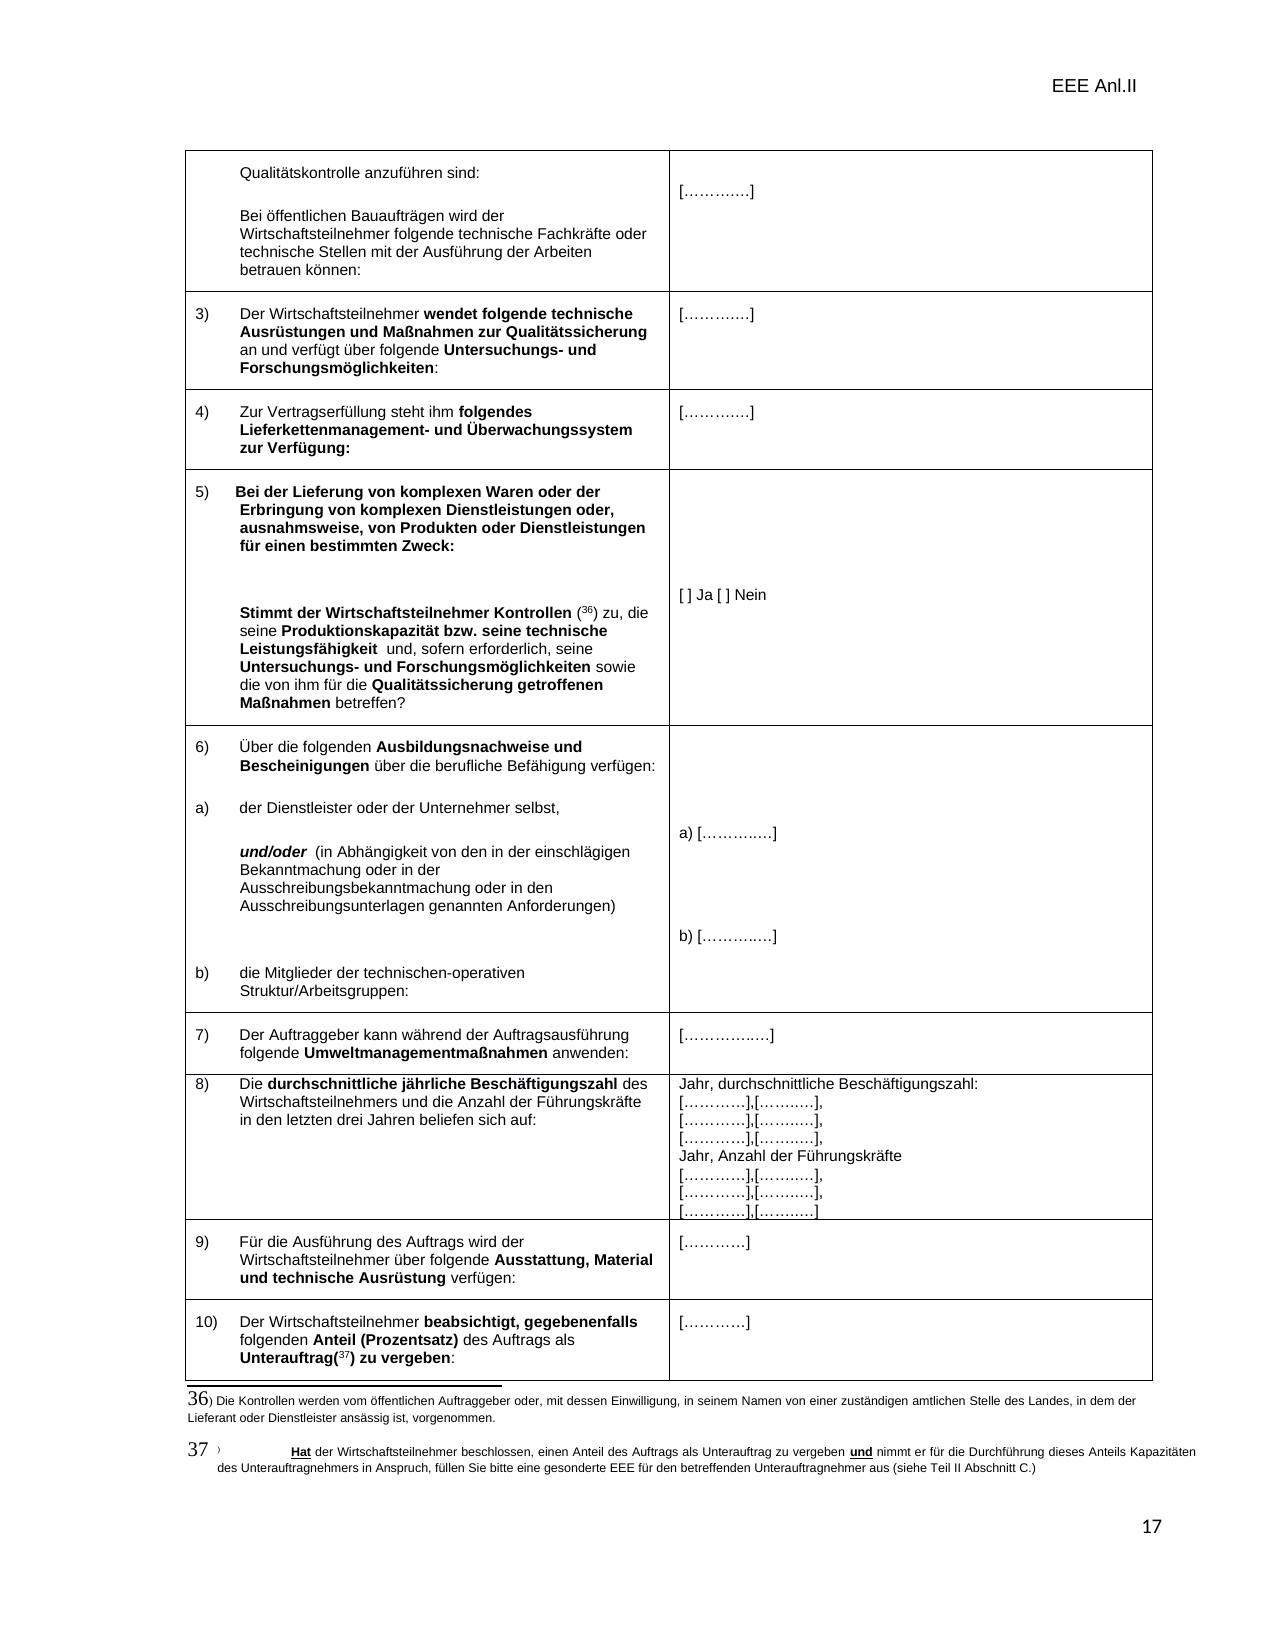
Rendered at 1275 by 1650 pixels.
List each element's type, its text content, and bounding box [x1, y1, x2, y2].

table_cell 4) Zur Vertragserfüllung steht ihm folgendes Lieferkettenmanagement- und Überwachungssystem zur Verfügung: [186, 390, 669, 469]
table_cell 6) Über die folgenden Ausbildungsnachweise und Bescheinigungen über die berufliche Befähigung verfügen: a) der Dienstleister oder der Unternehmer selbst, und/oder (in Abhängigkeit von den in der einschlägigen Bekanntmachung oder in der Ausschreibungsbekanntmachung oder in den Ausschreibungsunterlagen genannten Anforderungen) b) die Mitglieder der technischen-operativen Struktur/Arbeitsgruppen: [186, 726, 669, 1012]
table_cell Qualitätskontrolle anzuführen sind: Bei öffentlichen Bauaufträgen wird der Wirtschaftsteilnehmer folgende technische Fachkräfte oder technische Stellen mit der Ausführung der Arbeiten betrauen können: [186, 151, 669, 291]
table_cell […………] [670, 1220, 1152, 1299]
table_cell [……….…] [670, 390, 1152, 469]
table_cell a) [………..…] b) [………..…] [670, 726, 1152, 1012]
table_cell [ ] Ja [ ] Nein [670, 470, 1152, 725]
table_cell 10) Der Wirtschaftsteilnehmer beabsichtigt, gegebenenfalls folgenden Anteil (Prozentsatz) des Auftrags als Unterauftrag() zu vergeben: [186, 1300, 669, 1379]
table_cell Jahr, durchschnittliche Beschäftigungszahl: […………],[……..…], […………],[……..…], […………],[……..…], Jahr, Anzahl der Führungskräfte […………],[……..…], […………],[……..…], […………],[……..…] [670, 1075, 1152, 1219]
table_cell 5) Bei der Lieferung von komplexen Waren oder der Erbringung von komplexen Dienstleistungen oder, ausnahmsweise, von Produkten oder Dienstleistungen für einen bestimmten Zweck: Stimmt der Wirtschaftsteilnehmer Kontrollen () zu, die seine Produktionskapazität bzw. seine technische Leistungsfähigkeit und, sofern erforderlich, seine Untersuchungs- und Forschungsmöglichkeiten sowie die von ihm für die Qualitätssicherung getroffenen Maßnahmen betreffen? [186, 470, 669, 725]
table_cell [……….…] [670, 151, 1152, 291]
table_cell [……….…] [670, 292, 1152, 389]
table_cell 8) Die durchschnittliche jährliche Beschäftigungszahl des Wirtschaftsteilnehmers und die Anzahl der Führungskräfte in den letzten drei Jahren beliefen sich auf: [186, 1075, 669, 1219]
table_cell […………..…] [670, 1013, 1152, 1074]
table_cell 9) Für die Ausführung des Auftrags wird der Wirtschaftsteilnehmer über folgende Ausstattung, Material und technische Ausrüstung verfügen: [186, 1220, 669, 1299]
table_cell […………] [670, 1300, 1152, 1379]
table_cell 3) Der Wirtschaftsteilnehmer wendet folgende technische Ausrüstungen und Maßnahmen zur Qualitätssicherung an und verfügt über folgende Untersuchungs- und Forschungsmöglichkeiten: [186, 292, 669, 389]
table_cell 7) Der Auftraggeber kann während der Auftragsausführung folgende Umweltmanagementmaßnahmen anwenden: [186, 1013, 669, 1074]
